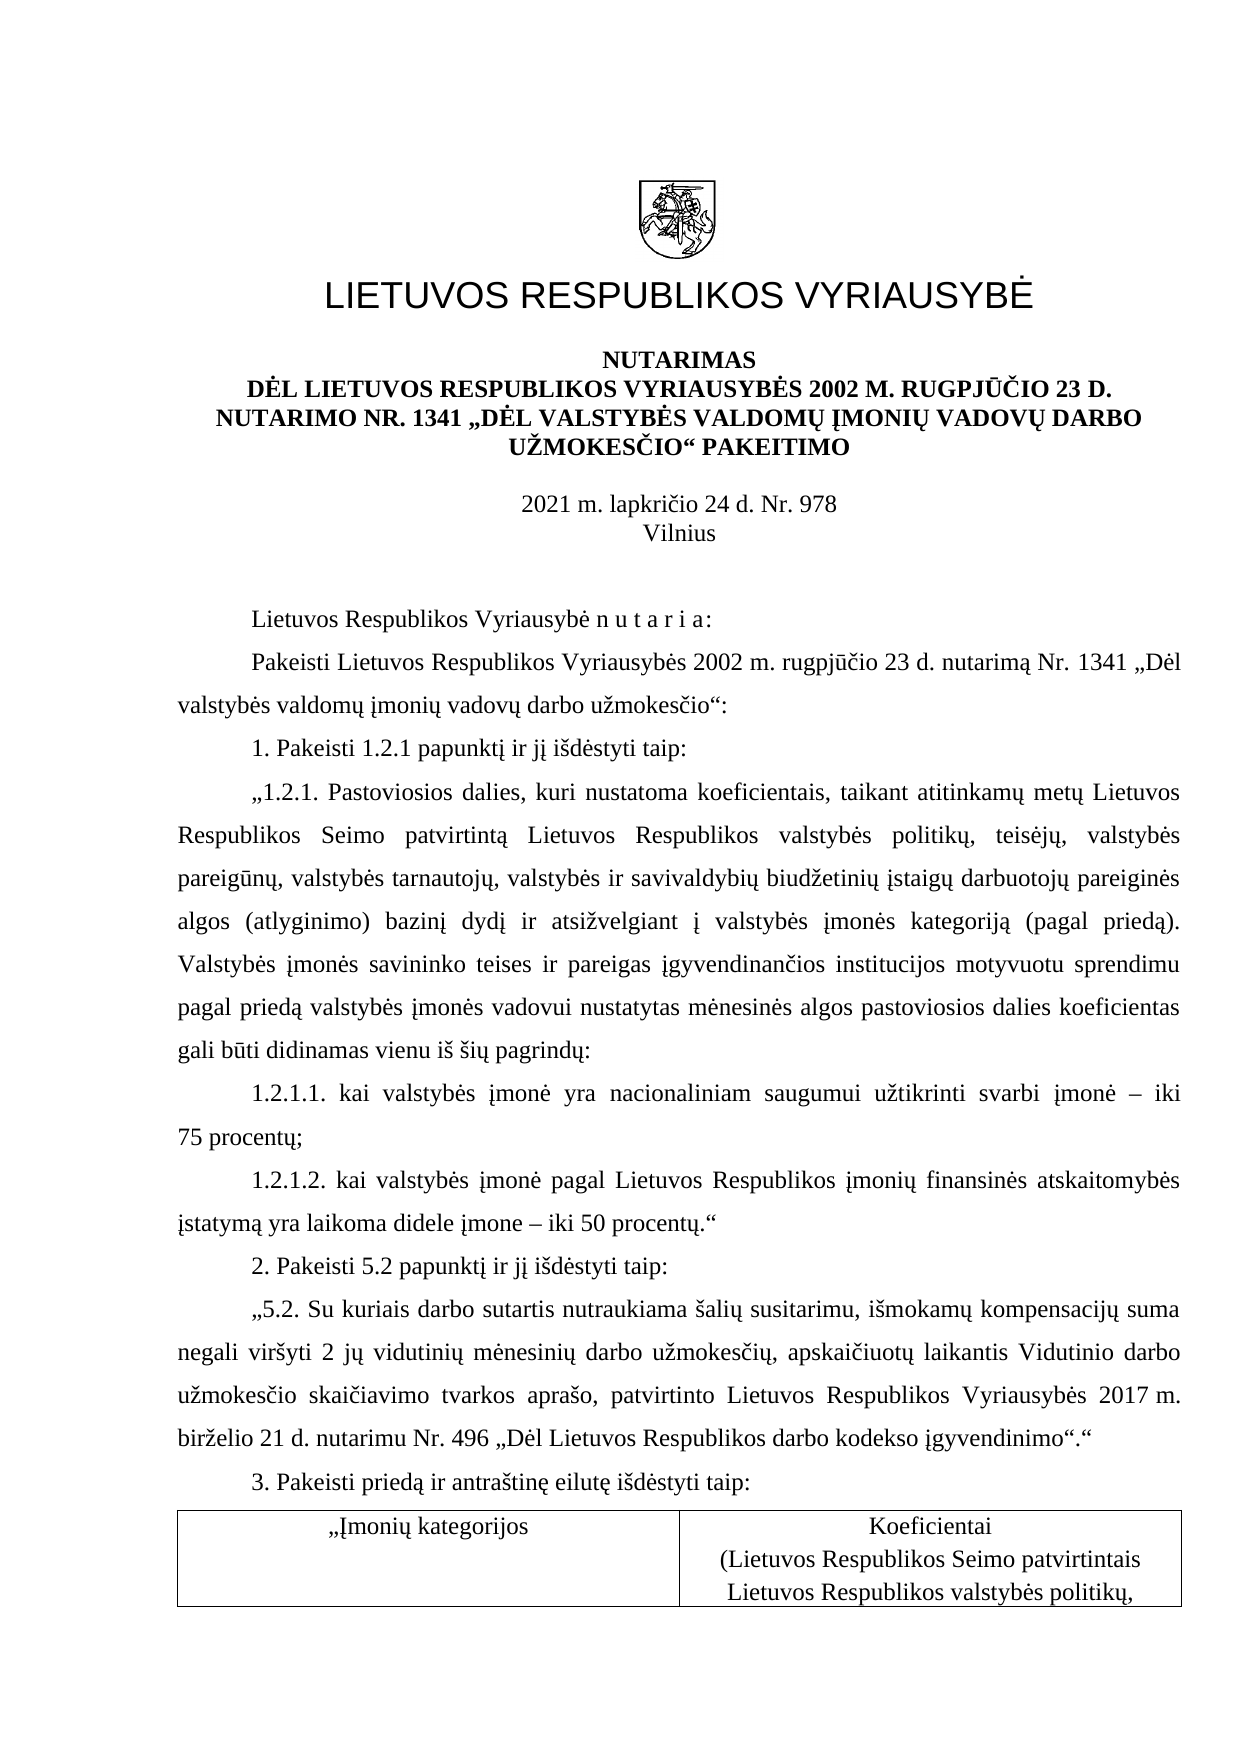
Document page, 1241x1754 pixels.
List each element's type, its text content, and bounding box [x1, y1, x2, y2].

text Lietuvos Respublikos Vyriausybė [177, 273, 1181, 317]
text „5.2. Su kuriais darbo sutartis nutraukiama šalių susitarimu, išmokamų kompensacijų suma negali viršyti 2 jų vidutinių mėnesinių darbo užmokesčių, apskaičiuotų laikantis Vidutinio darbo užmokesčio skaičiavimo tvarkos aprašo, patvirtinto Lietuvos Respublikos Vyriausybės 2017 m. birželio 21 d. nutarimu Nr. 496 „Dėl Lietuvos Respublikos darbo kodekso įgyvendinimo“.“ [177, 1294, 1181, 1452]
text „1.2.1. Pastoviosios dalies, kuri nustatoma koeficientais, taikant atitinkamų metų Lietuvos Respublikos Seimo patvirtintą Lietuvos Respublikos valstybės politikų, teisėjų, valstybės pareigūnų, valstybės tarnautojų, valstybės ir savivaldybių biudžetinių įstaigų darbuotojų pareiginės algos (atlyginimo) bazinį dydį ir atsižvelgiant į valstybės įmonės kategoriją (pagal priedą). Valstybės įmonės savininko teises ir pareigas įgyvendinančios institucijos motyvuotu sprendimu pagal priedą valstybės įmonės vadovui nustatytas mėnesinės algos pastoviosios dalies koeficientas gali būti didinamas vienu iš šių pagrindų: [177, 777, 1181, 1064]
text Lietuvos Respublikos Vyriausybė nutaria: [177, 604, 1181, 633]
text 3. Pakeisti priedą ir antraštinę eilutę išdėstyti taip: [177, 1467, 1181, 1495]
text 2. Pakeisti 5.2 papunktį ir jį išdėstyti taip: [177, 1251, 1181, 1280]
table_header Koeficientai (Lietuvos Respublikos Seimo patvirtintais Lietuvos Respublikos valstybės politikų, [680, 1511, 1181, 1606]
table_header „Įmonių kategorijos [178, 1511, 679, 1606]
text DĖL LIETUVOS RESPUBLIKOS VYRIAUSYBĖS 2002 M. RUGPJŪČIO 23 D. NUTARIMO NR. 1341 „DĖL VALSTYBĖS VALDOMŲ ĮMONIŲ VADOVŲ DARBO UŽMOKESČIO“ PAKEITIMO [177, 374, 1181, 460]
text 1.2.1.2. kai valstybės įmonė pagal Lietuvos Respublikos įmonių finansinės atskaitomybės įstatymą yra laikoma didele įmone – iki 50 procentų.“ [177, 1165, 1181, 1237]
text 1.2.1.1. kai valstybės įmonė yra nacionaliniam saugumui užtikrinti svarbi įmonė – iki 75 procentų; [177, 1078, 1181, 1150]
text Pakeisti Lietuvos Respublikos Vyriausybės 2002 m. rugpjūčio 23 d. nutarimą Nr. 1341 „Dėl valstybės valdomų įmonių vadovų darbo užmokesčio“: [177, 647, 1181, 719]
text Vilnius [177, 518, 1181, 547]
text 1. Pakeisti 1.2.1 papunktį ir jį išdėstyti taip: [177, 733, 1181, 762]
text nutarimas [177, 345, 1181, 374]
text 2021 m. lapkričio 24 d. Nr. 978 [177, 489, 1181, 518]
